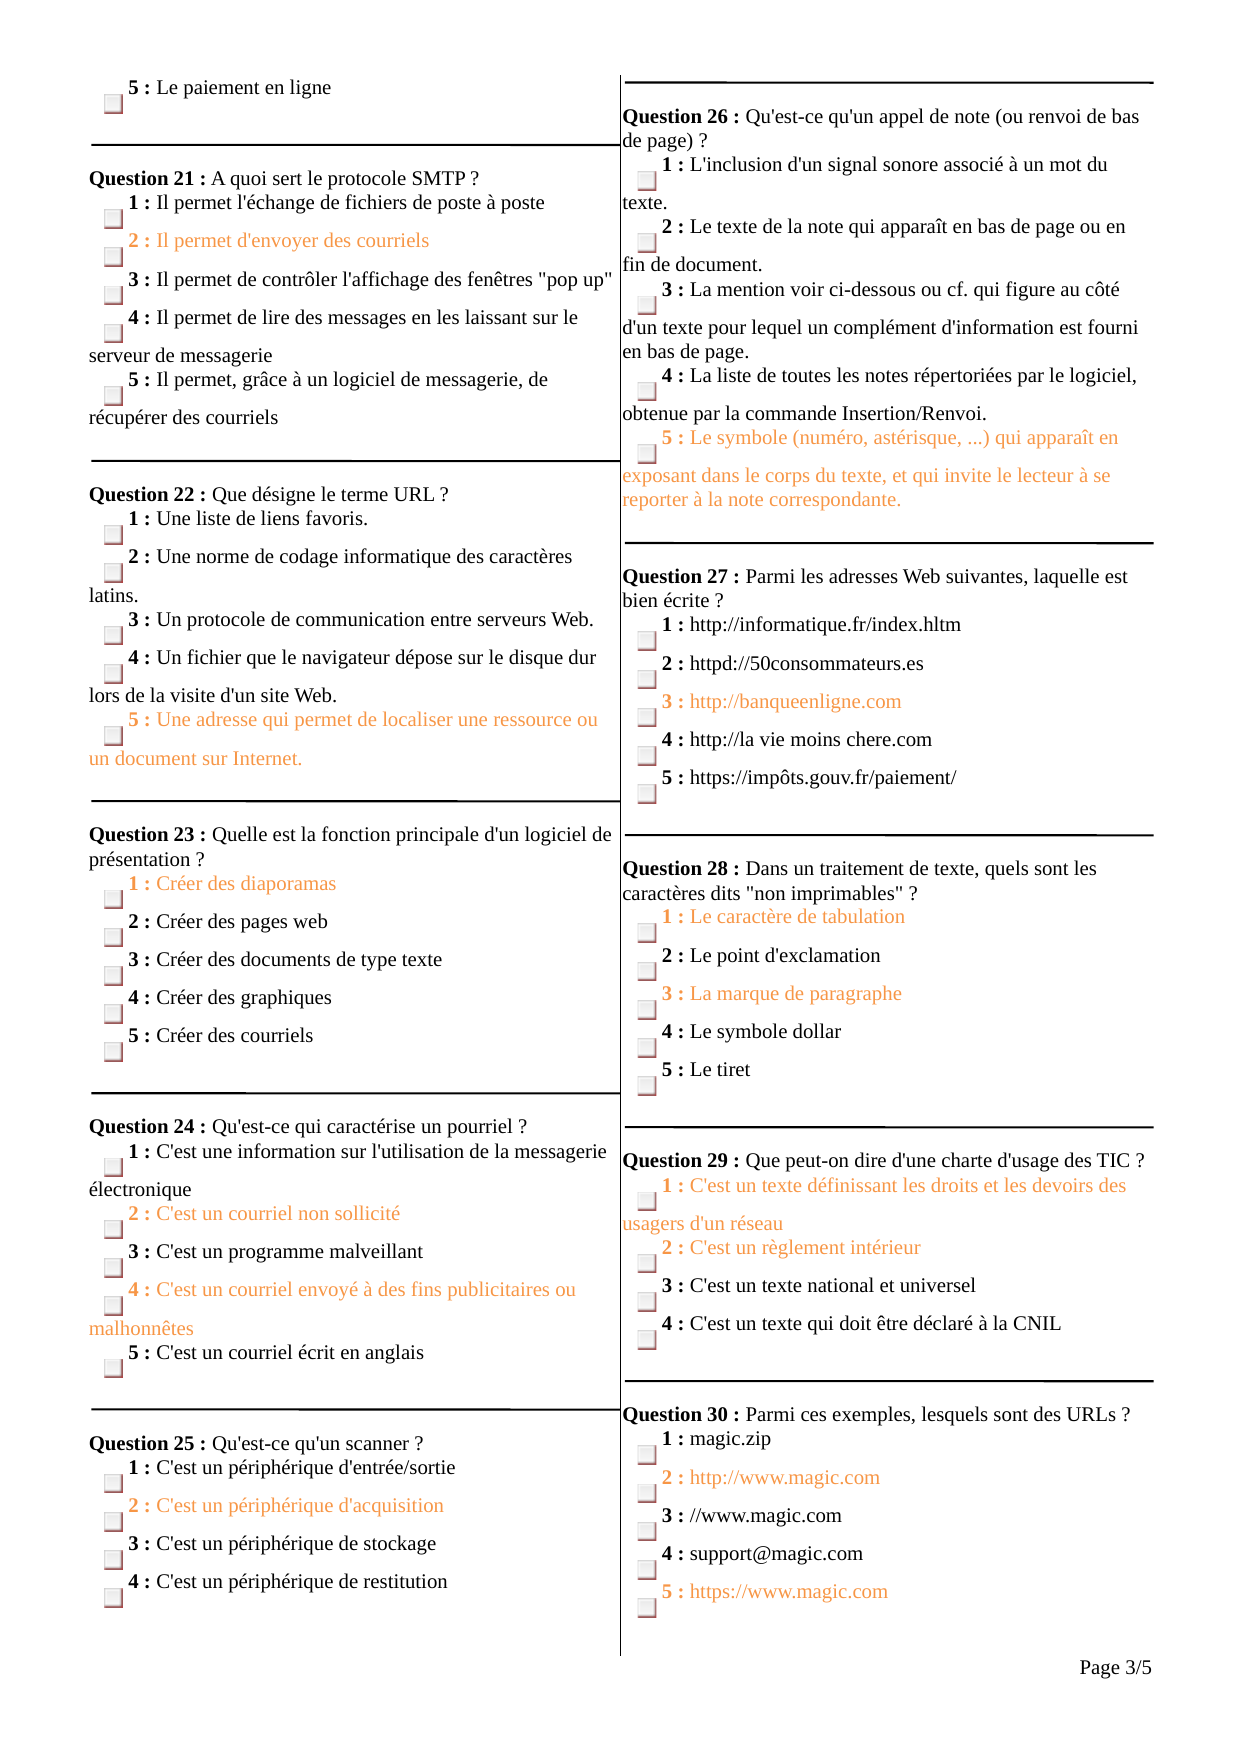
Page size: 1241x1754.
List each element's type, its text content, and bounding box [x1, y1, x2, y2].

text 3 : Un protocole de communication entre serveurs Web. [88, 607, 618, 645]
text 1 : C'est une information sur l'utilisation de la messagerie électronique [88, 1138, 618, 1201]
text 2 : C'est un règlement intérieur [622, 1235, 1152, 1273]
text 2 : httpd://50consommateurs.es [622, 651, 1152, 689]
text Question 26 : Qu'est-ce qu'un appel de note (ou renvoi de bas de page) ? [622, 104, 1152, 152]
text 4 : Le symbole dollar [622, 1019, 1152, 1057]
text 5 : Il permet, grâce à un logiciel de messagerie, de récupérer des courriels [88, 367, 618, 429]
text 5 : Le symbole (numéro, astérisque, ...) qui apparaît en exposant dans le corps du texte, et qui invite le lecteur à se reporter à la note correspondante. [622, 425, 1152, 511]
text 3 : La marque de paragraphe [622, 981, 1152, 1019]
text 4 : C'est un texte qui doit être déclaré à la CNIL [622, 1311, 1152, 1349]
text 1 : http://informatique.fr/index.hltm [622, 612, 1152, 651]
text 5 : https://impôts.gouv.fr/paiement/ [622, 765, 1152, 803]
text 3 : La mention voir ci-dessous ou cf. qui figure au côté d'un texte pour lequel un complément d'information est fourni en bas de page. [622, 276, 1152, 363]
text 4 : Il permet de lire des messages en les laissant sur le serveur de messagerie [88, 305, 618, 367]
text 4 : http://la vie moins chere.com [622, 727, 1152, 765]
text 1 : Il permet l'échange de fichiers de poste à poste [88, 190, 618, 228]
text 2 : Une norme de codage informatique des caractères latins. [88, 544, 618, 607]
text Question 25 : Qu'est-ce qu'un scanner ? [88, 1431, 618, 1455]
text 2 : Le texte de la note qui apparaît en bas de page ou en fin de document. [622, 214, 1152, 276]
text 3 : C'est un texte national et universel [622, 1273, 1152, 1311]
text 5 : Une adresse qui permet de localiser une ressource ou un document sur Internet. [88, 707, 618, 769]
text Question 24 : Qu'est-ce qui caractérise un pourriel ? [88, 1114, 618, 1138]
text 1 : Une liste de liens favoris. [88, 506, 618, 544]
text 1 : C'est un texte définissant les droits et les devoirs des usagers d'un réseau [622, 1172, 1152, 1235]
text 2 : http://www.magic.com [622, 1464, 1152, 1503]
text Question 21 : A quoi sert le protocole SMTP ? [88, 166, 618, 190]
text Question 30 : Parmi ces exemples, lesquels sont des URLs ? [622, 1402, 1152, 1426]
text 4 : Un fichier que le navigateur dépose sur le disque dur lors de la visite d'un site Web. [88, 645, 618, 707]
text 2 : C'est un courriel non sollicité [88, 1201, 618, 1239]
text Question 22 : Que désigne le terme URL ? [88, 482, 618, 506]
text 4 : support@magic.com [622, 1541, 1152, 1579]
text 1 : Le caractère de tabulation [622, 904, 1152, 943]
text 1 : magic.zip [622, 1426, 1152, 1464]
text 5 : https://www.magic.com [622, 1579, 1152, 1617]
text 4 : La liste de toutes les notes répertoriées par le logiciel, obtenue par la commande Insertion/Renvoi. [622, 363, 1152, 425]
text 3 : C'est un programme malveillant [88, 1239, 618, 1277]
text 3 : C'est un périphérique de stockage [88, 1531, 618, 1569]
text Question 28 : Dans un traitement de texte, quels sont les caractères dits "non imprimables" ? [622, 856, 1152, 904]
text 3 : Créer des documents de type texte [88, 947, 618, 985]
text 4 : C'est un courriel envoyé à des fins publicitaires ou malhonnêtes [88, 1277, 618, 1339]
text Question 27 : Parmi les adresses Web suivantes, laquelle est bien écrite ? [622, 564, 1152, 612]
text 5 : Le paiement en ligne [88, 75, 618, 113]
text 1 : C'est un périphérique d'entrée/sortie [88, 1455, 618, 1493]
text 2 : C'est un périphérique d'acquisition [88, 1493, 618, 1531]
text 1 : Créer des diaporamas [88, 871, 618, 909]
text 4 : C'est un périphérique de restitution [88, 1569, 618, 1608]
text 1 : L'inclusion d'un signal sonore associé à un mot du texte. [622, 152, 1152, 214]
text Question 29 : Que peut-on dire d'une charte d'usage des TIC ? [622, 1148, 1152, 1172]
text 3 : //www.magic.com [622, 1503, 1152, 1541]
text 2 : Créer des pages web [88, 909, 618, 947]
text 3 : Il permet de contrôler l'affichage des fenêtres "pop up" [88, 267, 618, 305]
text 5 : Créer des courriels [88, 1023, 618, 1062]
text 4 : Créer des graphiques [88, 985, 618, 1023]
text 5 : C'est un courriel écrit en anglais [88, 1339, 618, 1378]
text 2 : Il permet d'envoyer des courriels [88, 228, 618, 267]
text 5 : Le tiret [622, 1057, 1152, 1096]
text 2 : Le point d'exclamation [622, 943, 1152, 981]
text Question 23 : Quelle est la fonction principale d'un logiciel de présentation ? [88, 822, 618, 871]
text 3 : http://banqueenligne.com [622, 689, 1152, 727]
